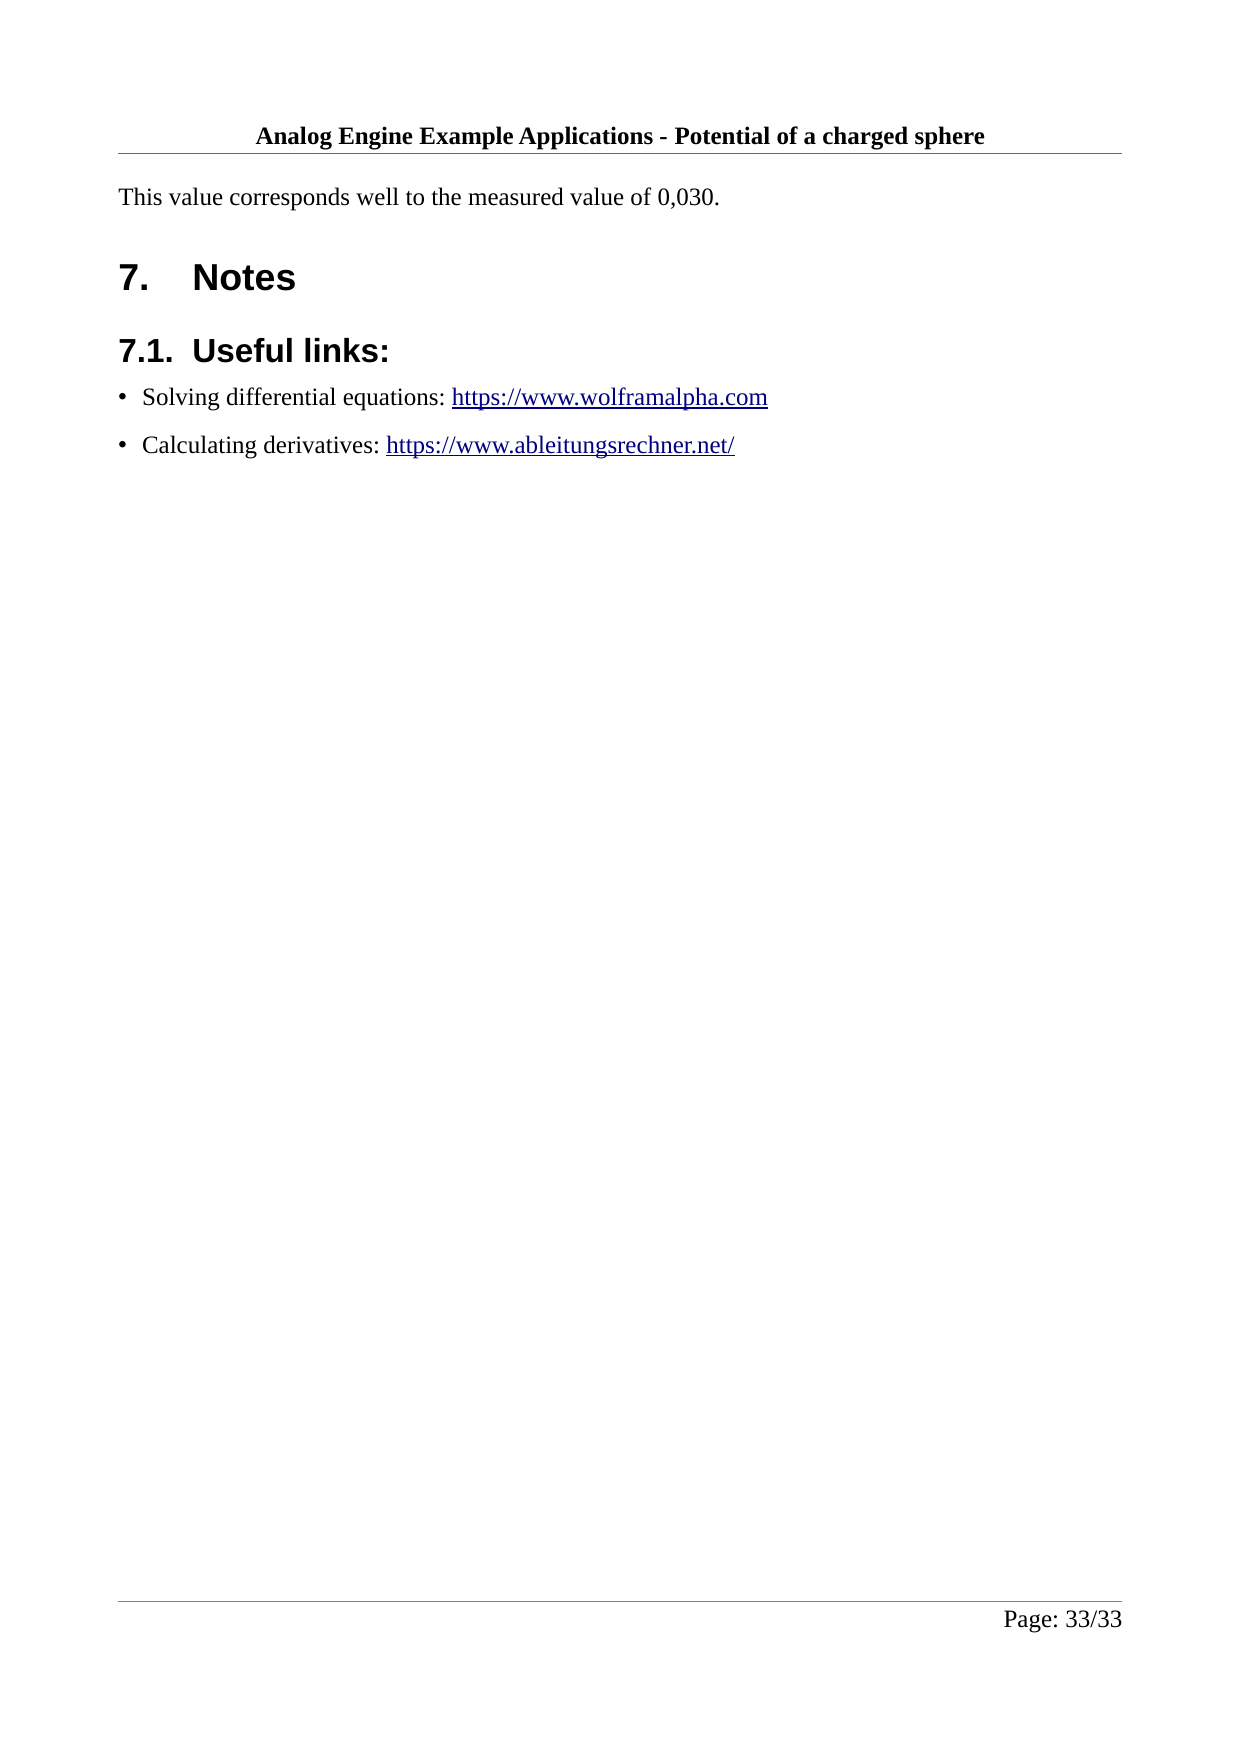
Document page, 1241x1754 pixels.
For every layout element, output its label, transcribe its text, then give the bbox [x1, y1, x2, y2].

list Solving differential equations: https://www.wolframalpha.com [118, 382, 1122, 411]
subtitle Notes [118, 255, 1122, 298]
list Calculating derivatives: https://www.ableitungsrechner.net/ [118, 430, 1122, 459]
subtitle Useful links: [118, 331, 1122, 370]
text This value corresponds well to the measured value of 0,030. [118, 182, 1122, 211]
